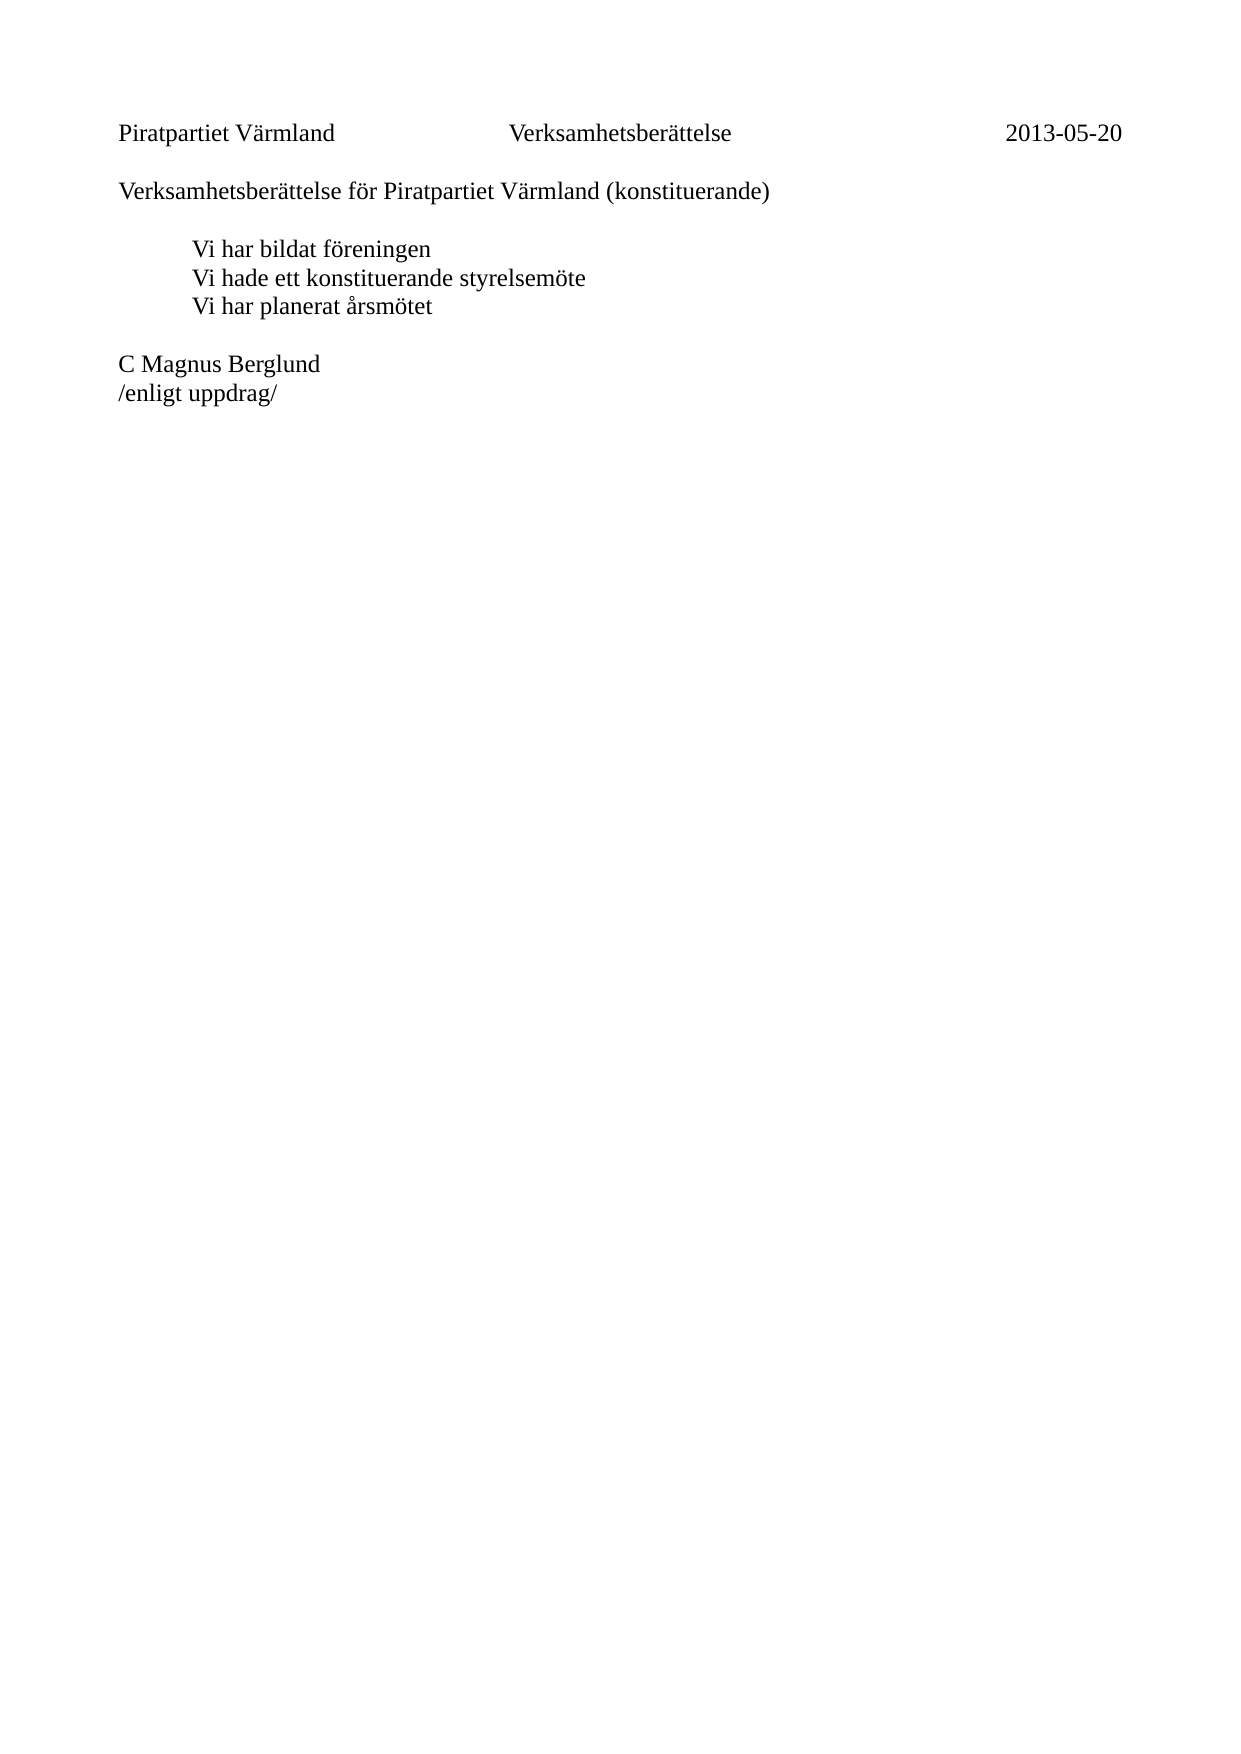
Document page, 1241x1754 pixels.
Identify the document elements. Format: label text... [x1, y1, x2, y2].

text C Magnus Berglund [118, 349, 1122, 378]
text Vi hade ett konstituerande styrelsemöte [192, 263, 1122, 291]
text /enligt uppdrag/ [118, 378, 1122, 406]
text Vi har bildat föreningen [192, 234, 1122, 263]
text Verksamhetsberättelse för Piratpartiet Värmland (konstituerande) [118, 176, 1122, 205]
text Vi har planerat årsmötet [192, 291, 1122, 320]
